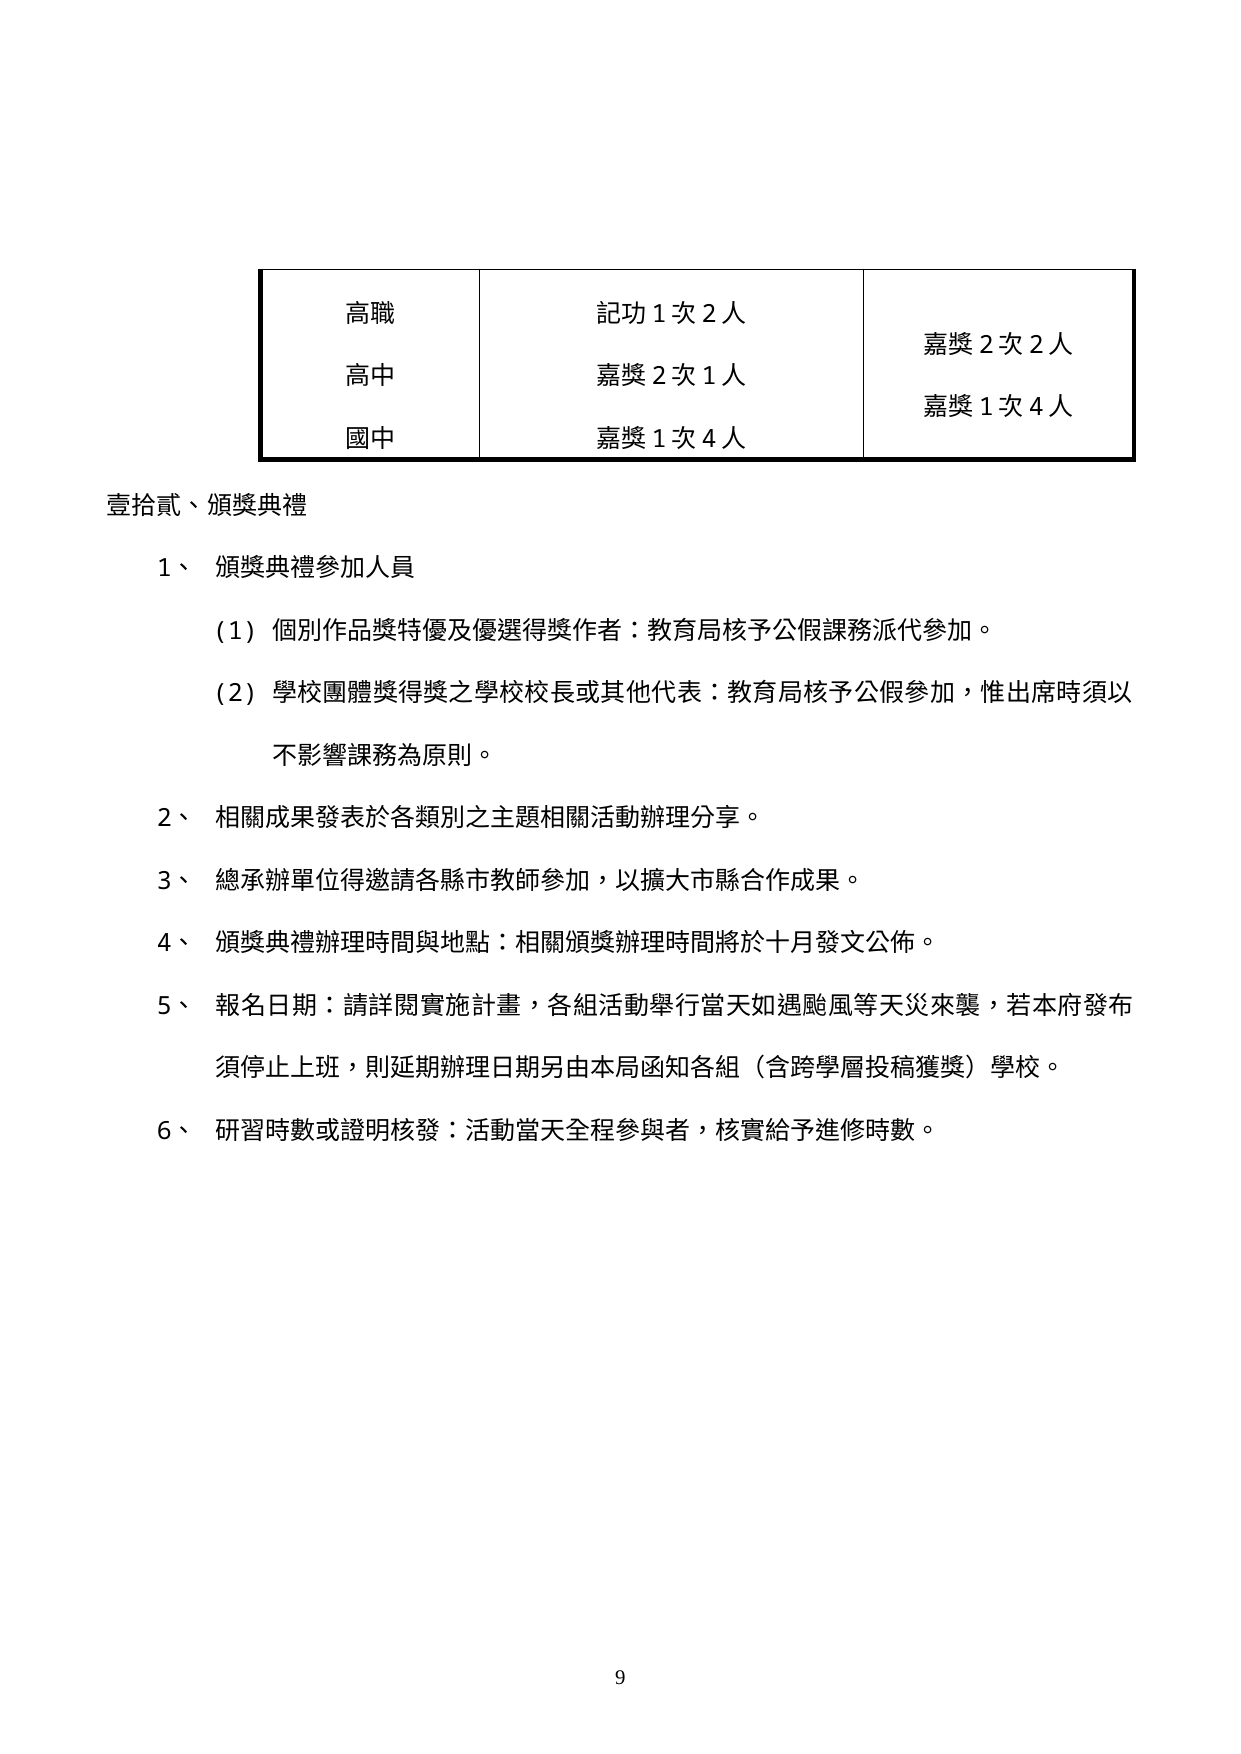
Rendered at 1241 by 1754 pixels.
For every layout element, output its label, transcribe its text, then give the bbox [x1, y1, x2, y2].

table_cell 嘉獎2次2人 嘉獎1次4人 [864, 270, 1132, 457]
list 總承辦單位得邀請各縣市教師參加，以擴大市縣合作成果。 [157, 837, 1134, 899]
list 相關成果發表於各類別之主題相關活動辦理分享。 [157, 774, 1134, 837]
list 研習時數或證明核發：活動當天全程參與者，核實給予進修時數。 [157, 1087, 1134, 1149]
list 學校團體獎得獎之學校校長或其他代表：教育局核予公假參加，惟出席時須以不影響課務為原則。 [213, 649, 1134, 774]
table_cell 記功1次2人 嘉獎2次1人 嘉獎1次4人 [480, 270, 863, 457]
list 頒獎典禮辦理時間與地點：相關頒獎辦理時間將於十月發文公佈。 [157, 899, 1134, 962]
list 個別作品獎特優及優選得獎作者：教育局核予公假課務派代參加。 [213, 587, 1134, 649]
table_cell 高職 高中 國中 [263, 270, 479, 457]
list 頒獎典禮 [106, 462, 1134, 524]
list 頒獎典禮參加人員 [157, 524, 1134, 587]
list 報名日期：請詳閱實施計畫，各組活動舉行當天如遇颱風等天災來襲，若本府發布須停止上班，則延期辦理日期另由本局函知各組（含跨學層投稿獲獎）學校。 [157, 962, 1134, 1087]
